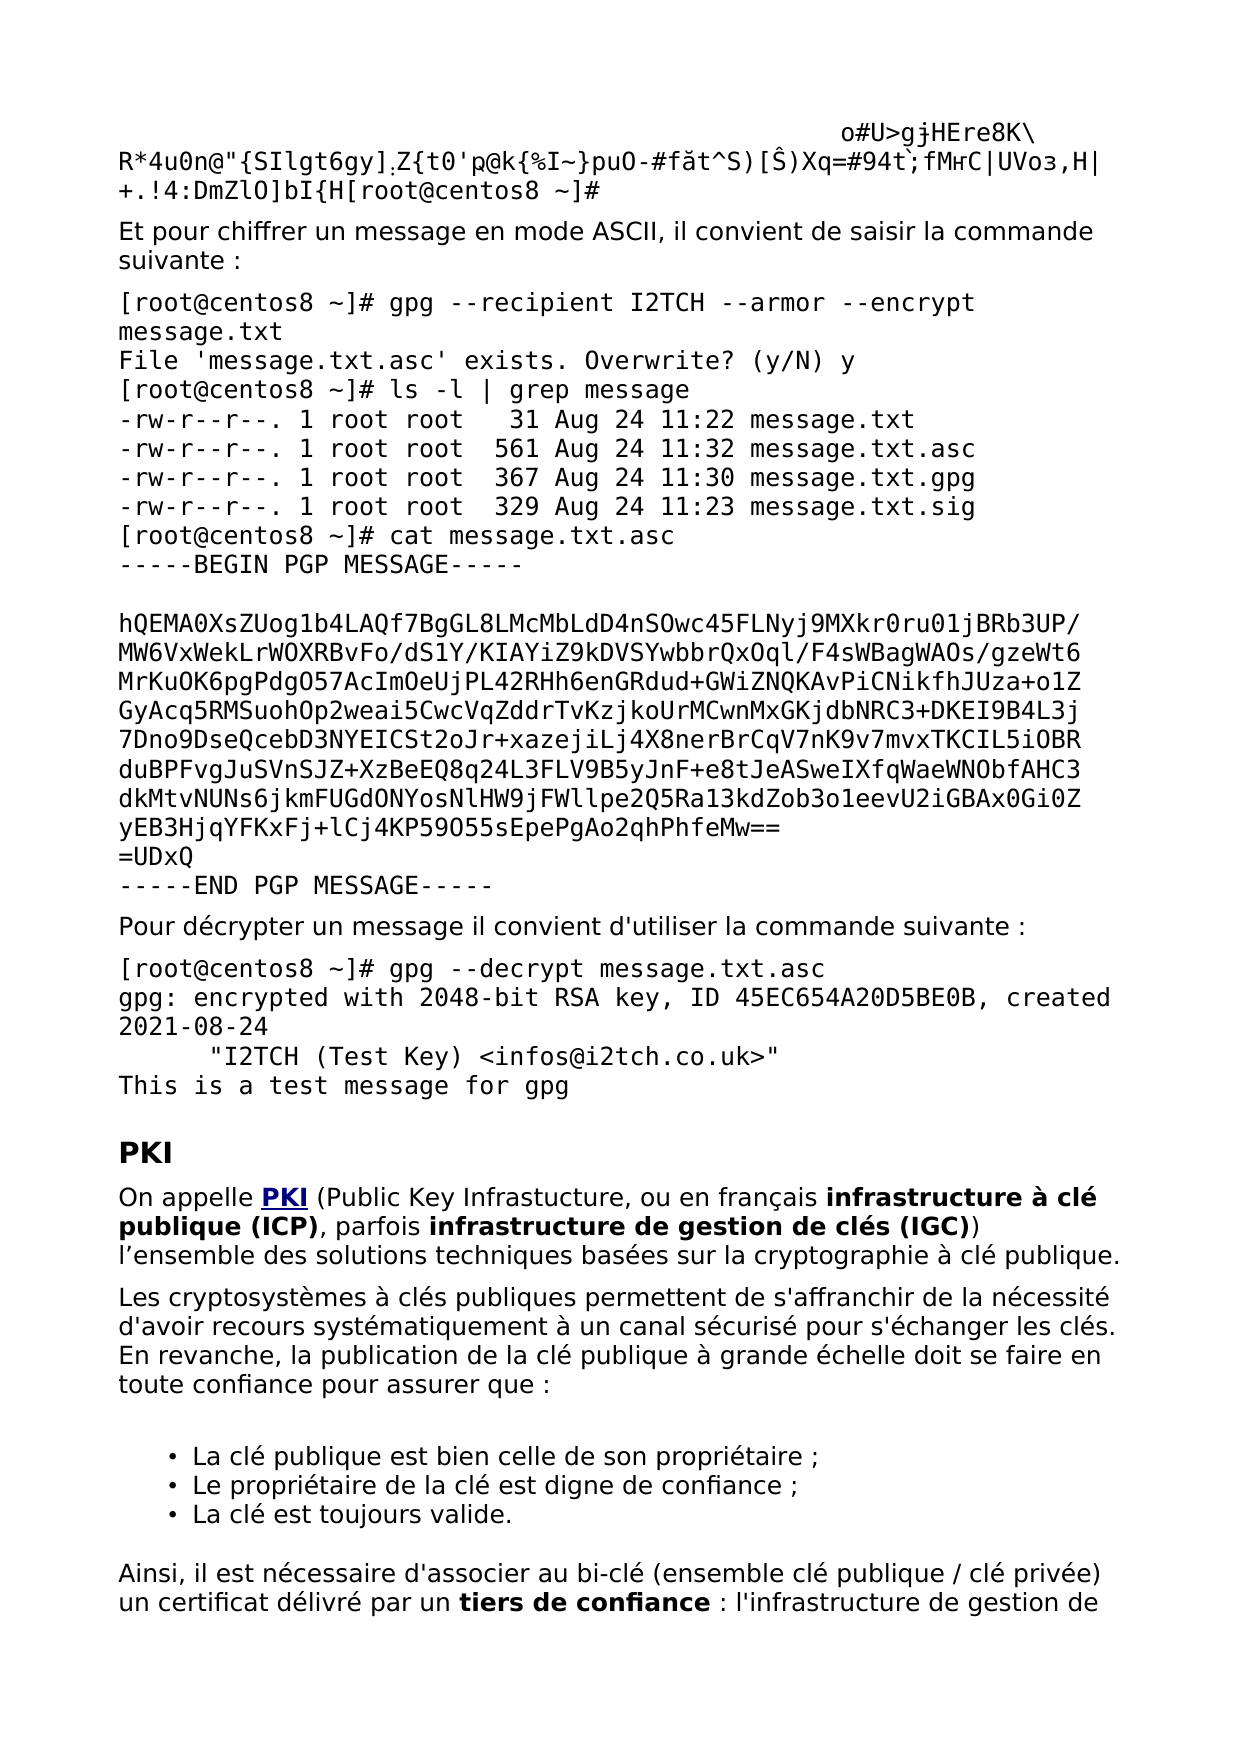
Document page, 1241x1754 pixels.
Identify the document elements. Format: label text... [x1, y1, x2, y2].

list La clé publique est bien celle de son propriétaire ; [177, 1442, 1122, 1471]
list La clé est toujours valide. [177, 1500, 1122, 1529]
text Pour décrypter un message il convient d'utiliser la commande suivante : [118, 912, 1122, 942]
text Et pour chiffrer un message en mode ASCII, il convient de saisir la commande suivante : [118, 217, 1122, 276]
text [root@centos8 ~]# gpg --decrypt message.txt.asc gpg: encrypted with 2048-bit RSA key, ID 45EC654A20D5BE0B, created 2021-08-24 "I2TCH (Test Key) <infos@i2tch.co.uk>" This is a test message for gpg [118, 954, 1122, 1100]
text [root@centos8 ~]# gpg --recipient I2TCH --armor --encrypt message.txt File 'message.txt.asc' exists. Overwrite? (y/N) y [root@centos8 ~]# ls -l | grep message -rw-r--r--. 1 root root 31 Aug 24 11:22 message.txt -rw-r--r--. 1 root root 561 Aug 24 11:32 message.txt.asc -rw-r--r--. 1 root root 367 Aug 24 11:30 message.txt.gpg -rw-r--r--. 1 root root 329 Aug 24 11:23 message.txt.sig [root@centos8 ~]# cat message.txt.asc -----BEGIN PGP MESSAGE----- hQEMA0XsZUog1b4LAQf7BgGL8LMcMbLdD4nSOwc45FLNyj9MXkr0ru01jBRb3UP/ MW6VxWekLrWOXRBvFo/dS1Y/KIAYiZ9kDVSYwbbrQxOql/F4sWBagWAOs/gzeWt6 MrKuOK6pgPdgO57AcImOeUjPL42RHh6enGRdud+GWiZNQKAvPiCNikfhJUza+o1Z GyAcq5RMSuohOp2weai5CwcVqZddrTvKzjkoUrMCwnMxGKjdbNRC3+DKEI9B4L3j 7Dno9DseQcebD3NYEICSt2oJr+xazejiLj4X8nerBrCqV7nK9v7mvxTKCIL5iOBR duBPFvgJuSVnSJZ+XzBeEQ8q24L3FLV9B5yJnF+e8tJeASweIXfqWaeWNObfAHC3 dkMtvNUNs6jkmFUGdONYosNlHW9jFWllpe2Q5Ra13kdZob3o1eevU2iGBAx0Gi0Z yEB3HjqYFKxFj+lCj4KP59O55sEpePgAo2qhPhfeMw== =UDxQ -----END PGP MESSAGE----- [118, 288, 1122, 901]
subtitle PKI [118, 1137, 1122, 1171]
text Ainsi, il est nécessaire d'associer au bi-clé (ensemble clé publique / clé privée) un certificat délivré par un tiers de confiance : l'infrastructure de gestion de [118, 1559, 1122, 1617]
text o#U>g̖ɉHEre8K\R*4u0n@"{SIlgt6gy]܄Z{t0'ҏ@k{%I~}puO-#făt^S)[Ŝ)Xq=#94t;fMҥC|UVoɜ,H|+.!4:DmZlO]bI{H[root@centos8 ~]# [118, 118, 1122, 206]
list Le propriétaire de la clé est digne de confiance ; [177, 1471, 1122, 1500]
text Les cryptosystèmes à clés publiques permettent de s'affranchir de la nécessité d'avoir recours systématiquement à un canal sécurisé pour s'échanger les clés. En revanche, la publication de la clé publique à grande échelle doit se faire en toute confiance pour assurer que : [118, 1283, 1122, 1400]
text On appelle PKI (Public Key Infrastucture, ou en français infrastructure à clé publique (ICP), parfois infrastructure de gestion de clés (IGC)) l’ensemble des solutions techniques basées sur la cryptographie à clé publique. [118, 1183, 1122, 1271]
